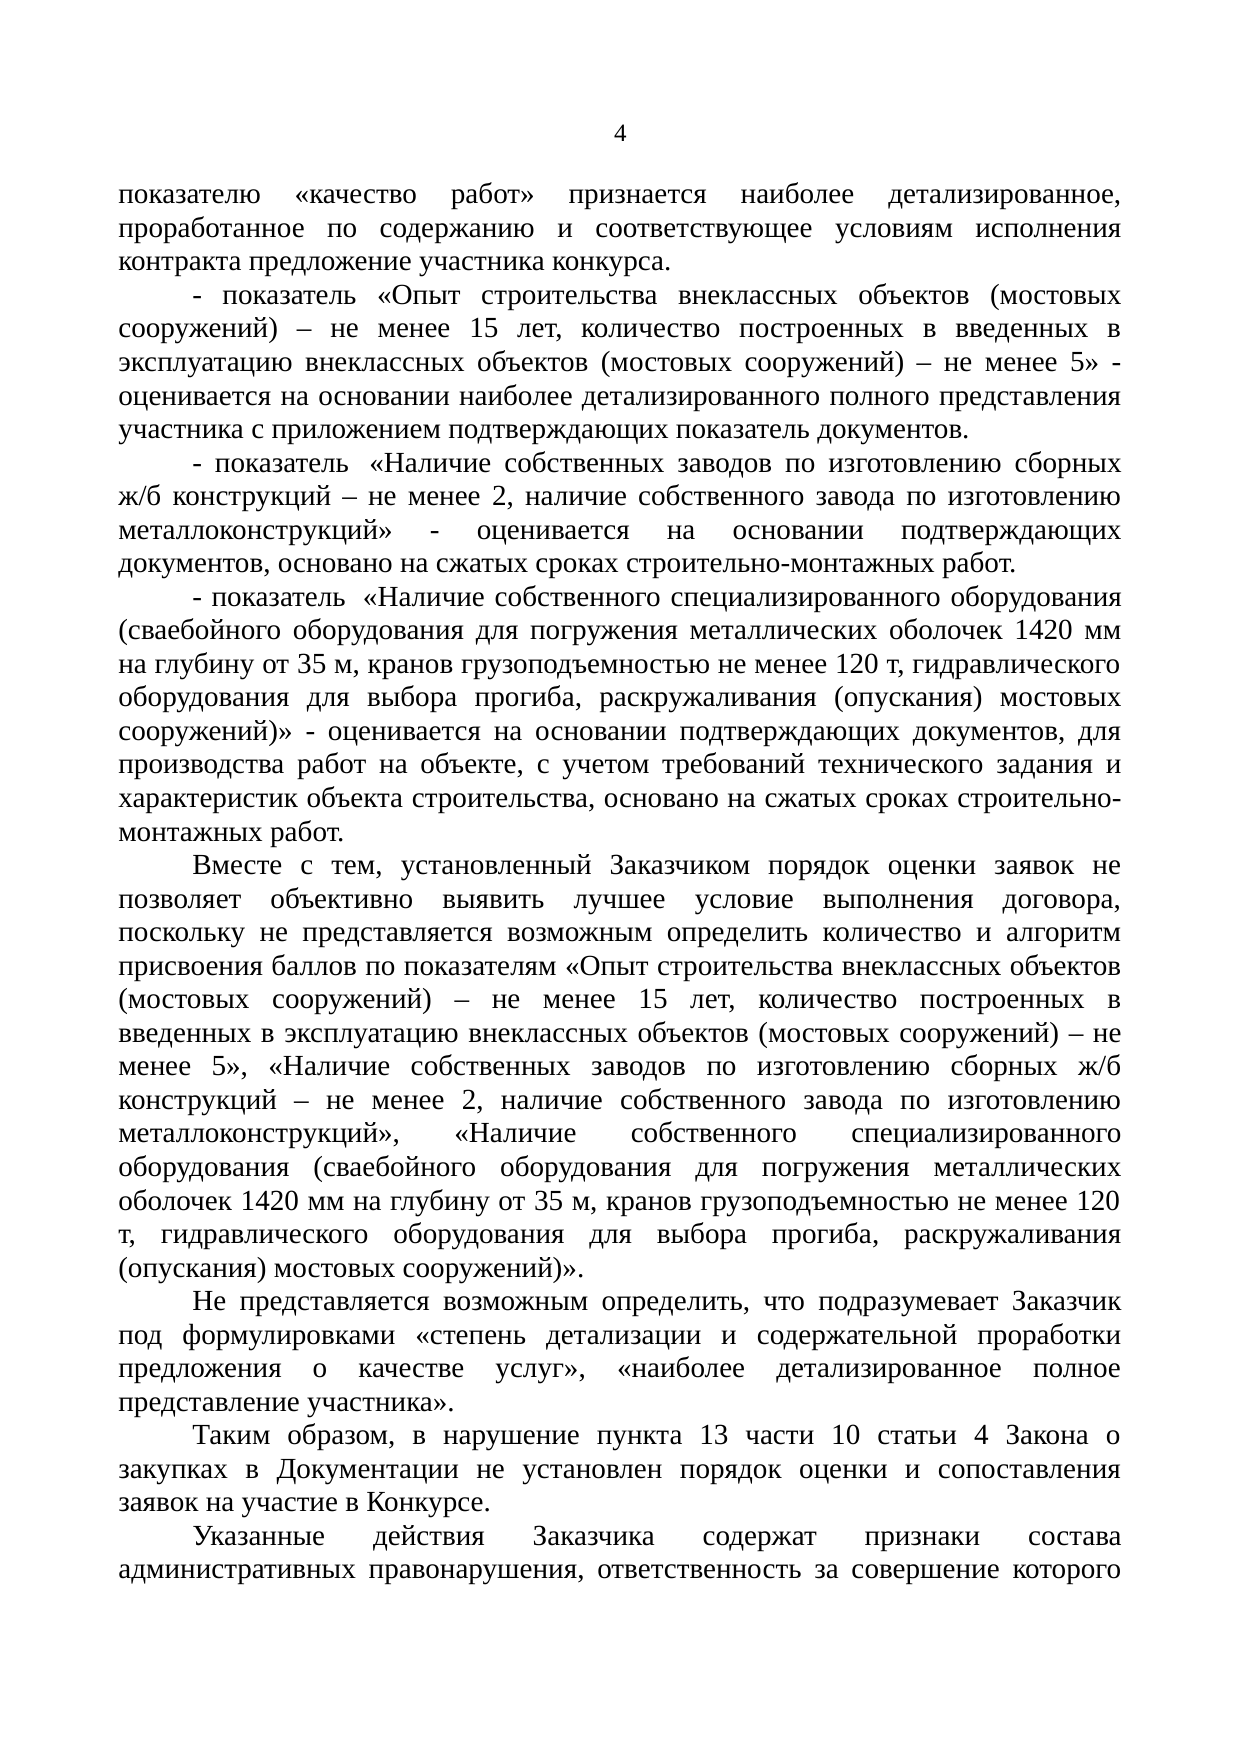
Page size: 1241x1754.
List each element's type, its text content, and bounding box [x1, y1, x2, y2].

text Не представляется возможным определить, что подразумевает Заказчик под формулировками «степень детализации и содержательной проработки предложения о качестве услуг», «наиболее детализированное полное представление участника». [118, 1283, 1122, 1417]
text Указанные действия Заказчика содержат признаки состава административных правонарушения, ответственность за совершение которого [118, 1518, 1122, 1585]
text Вместе с тем, установленный Заказчиком порядок оценки заявок не позволяет объективно выявить лучшее условие выполнения договора, поскольку не представляется возможным определить количество и алгоритм присвоения баллов по показателям «Опыт строительства внеклассных объектов (мостовых сооружений) – не менее 15 лет, количество построенных в введенных в эксплуатацию внеклассных объектов (мостовых сооружений) – не менее 5», «Наличие собственных заводов по изготовлению сборных ж/б конструкций – не менее 2, наличие собственного завода по изготовлению металлоконструкций», «Наличие собственного специализированного оборудования (сваебойного оборудования для погружения металлических оболочек 1420 мм на глубину от 35 м, кранов грузоподъемностью не менее 120 т, гидравлического оборудования для выбора прогиба, раскружаливания (опускания) мостовых сооружений)». [118, 847, 1122, 1283]
text - показатель «Опыт строительства внеклассных объектов (мостовых сооружений) – не менее 15 лет, количество построенных в введенных в эксплуатацию внеклассных объектов (мостовых сооружений) – не менее 5» - оценивается на основании наиболее детализированного полного представления участника с приложением подтверждающих показатель документов. [118, 277, 1122, 445]
text показателю «качество работ» признается наиболее детализированное, проработанное по содержанию и соответствующее условиям исполнения контракта предложение участника конкурса. [118, 176, 1122, 277]
text - показатель «Наличие собственных заводов по изготовлению сборных ж/б конструкций – не менее 2, наличие собственного завода по изготовлению металлоконструкций» - оценивается на основании подтверждающих документов, основано на сжатых сроках строительно-монтажных работ. [118, 445, 1122, 579]
text - показатель «Наличие собственного специализированного оборудования (сваебойного оборудования для погружения металлических оболочек 1420 мм на глубину от 35 м, кранов грузоподъемностью не менее 120 т, гидравлического оборудования для выбора прогиба, раскружаливания (опускания) мостовых сооружений)» - оценивается на основании подтверждающих документов, для производства работ на объекте, с учетом требований технического задания и характеристик объекта строительства, основано на сжатых сроках строительно-монтажных работ. [118, 579, 1122, 847]
text Таким образом, в нарушение пункта 13 части 10 статьи 4 Закона о закупках в Документации не установлен порядок оценки и сопоставления заявок на участие в Конкурсе. [118, 1417, 1122, 1518]
